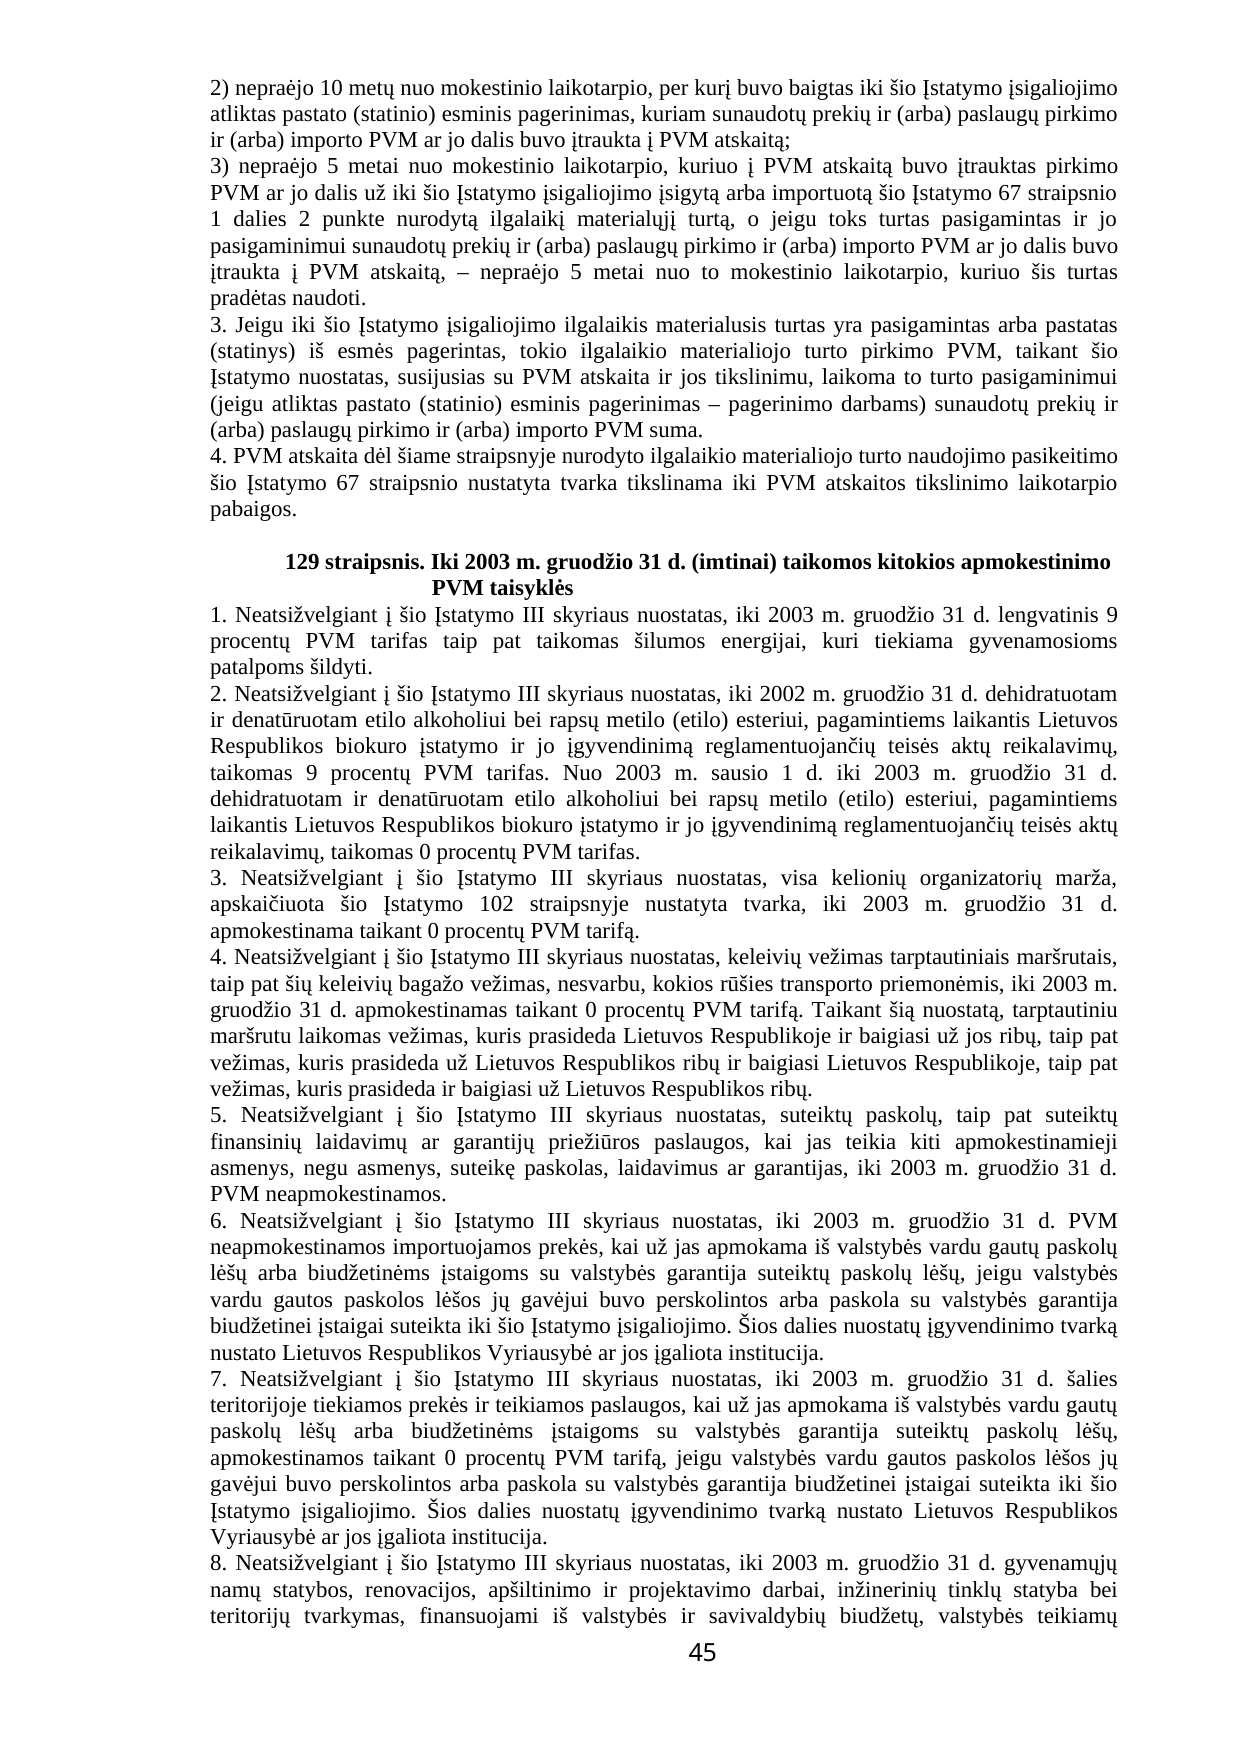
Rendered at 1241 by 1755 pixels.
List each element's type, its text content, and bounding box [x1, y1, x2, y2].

text 7. Neatsižvelgiant į šio Įstatymo III skyriaus nuostatas, iki 2003 m. gruodžio 31 d. šalies teritorijoje tiekiamos prekės ir teikiamos paslaugos, kai už jas apmokama iš valstybės vardu gautų paskolų lėšų arba biudžetinėms įstaigoms su valstybės garantija suteiktų paskolų lėšų, apmokestinamos taikant 0 procentų PVM tarifą, jeigu valstybės vardu gautos paskolos lėšos jų gavėjui buvo perskolintos arba paskola su valstybės garantija biudžetinei įstaigai suteikta iki šio Įstatymo įsigaliojimo. Šios dalies nuostatų įgyvendinimo tvarką nustato Lietuvos Respublikos Vyriausybė ar jos įgaliota institucija. [210, 1365, 1119, 1549]
text 4. PVM atskaita dėl šiame straipsnyje nurodyto ilgalaikio materialiojo turto naudojimo pasikeitimo šio Įstatymo 67 straipsnio nustatyta tvarka tikslinama iki PVM atskaitos tikslinimo laikotarpio pabaigos. [210, 442, 1119, 522]
text PVM taisyklės [432, 574, 1119, 601]
text 1. Neatsižvelgiant į šio Įstatymo III skyriaus nuostatas, iki 2003 m. gruodžio 31 d. lengvatinis 9 procentų PVM tarifas taip pat taikomas šilumos energijai, kuri tiekiama gyvenamosioms patalpoms šildyti. [210, 601, 1119, 680]
text 8. Neatsižvelgiant į šio Įstatymo III skyriaus nuostatas, iki 2003 m. gruodžio 31 d. gyvenamųjų namų statybos, renovacijos, apšiltinimo ir projektavimo darbai, inžinerinių tinklų statyba bei teritorijų tvarkymas, finansuojami iš valstybės ir savivaldybių biudžetų, valstybės teikiamų [210, 1549, 1119, 1628]
text 129 straipsnis. Iki 2003 m. gruodžio 31 d. (imtinai) taikomos kitokios apmokestinimo [285, 548, 1119, 574]
text 3. Jeigu iki šio Įstatymo įsigaliojimo ilgalaikis materialusis turtas yra pasigamintas arba pastatas (statinys) iš esmės pagerintas, tokio ilgalaikio materialiojo turto pirkimo PVM, taikant šio Įstatymo nuostatas, susijusias su PVM atskaita ir jos tikslinimu, laikoma to turto pasigaminimui (jeigu atliktas pastato (statinio) esminis pagerinimas – pagerinimo darbams) sunaudotų prekių ir (arba) paslaugų pirkimo ir (arba) importo PVM suma. [210, 311, 1119, 442]
text 4. Neatsižvelgiant į šio Įstatymo III skyriaus nuostatas, keleivių vežimas tarptautiniais maršrutais, taip pat šių keleivių bagažo vežimas, nesvarbu, kokios rūšies transporto priemonėmis, iki 2003 m. gruodžio 31 d. apmokestinamas taikant 0 procentų PVM tarifą. Taikant šią nuostatą, tarptautiniu maršrutu laikomas vežimas, kuris prasideda Lietuvos Respublikoje ir baigiasi už jos ribų, taip pat vežimas, kuris prasideda už Lietuvos Respublikos ribų ir baigiasi Lietuvos Respublikoje, taip pat vežimas, kuris prasideda ir baigiasi už Lietuvos Respublikos ribų. [210, 943, 1119, 1101]
text 6. Neatsižvelgiant į šio Įstatymo III skyriaus nuostatas, iki 2003 m. gruodžio 31 d. PVM neapmokestinamos importuojamos prekės, kai už jas apmokama iš valstybės vardu gautų paskolų lėšų arba biudžetinėms įstaigoms su valstybės garantija suteiktų paskolų lėšų, jeigu valstybės vardu gautos paskolos lėšos jų gavėjui buvo perskolintos arba paskola su valstybės garantija biudžetinei įstaigai suteikta iki šio Įstatymo įsigaliojimo. Šios dalies nuostatų įgyvendinimo tvarką nustato Lietuvos Respublikos Vyriausybė ar jos įgaliota institucija. [210, 1207, 1119, 1365]
text 5. Neatsižvelgiant į šio Įstatymo III skyriaus nuostatas, suteiktų paskolų, taip pat suteiktų finansinių laidavimų ar garantijų priežiūros paslaugos, kai jas teikia kiti apmokestinamieji asmenys, negu asmenys, suteikę paskolas, laidavimus ar garantijas, iki 2003 m. gruodžio 31 d. PVM neapmokestinamos. [210, 1101, 1119, 1207]
text 3. Neatsižvelgiant į šio Įstatymo III skyriaus nuostatas, visa kelionių organizatorių marža, apskaičiuota šio Įstatymo 102 straipsnyje nustatyta tvarka, iki 2003 m. gruodžio 31 d. apmokestinama taikant 0 procentų PVM tarifą. [210, 864, 1119, 943]
text 2. Neatsižvelgiant į šio Įstatymo III skyriaus nuostatas, iki 2002 m. gruodžio 31 d. dehidratuotam ir denatūruotam etilo alkoholiui bei rapsų metilo (etilo) esteriui, pagamintiems laikantis Lietuvos Respublikos biokuro įstatymo ir jo įgyvendinimą reglamentuojančių teisės aktų reikalavimų, taikomas 9 procentų PVM tarifas. Nuo 2003 m. sausio 1 d. iki 2003 m. gruodžio 31 d. dehidratuotam ir denatūruotam etilo alkoholiui bei rapsų metilo (etilo) esteriui, pagamintiems laikantis Lietuvos Respublikos biokuro įstatymo ir jo įgyvendinimą reglamentuojančių teisės aktų reikalavimų, taikomas 0 procentų PVM tarifas. [210, 680, 1119, 864]
text 2) nepraėjo 10 metų nuo mokestinio laikotarpio, per kurį buvo baigtas iki šio Įstatymo įsigaliojimo atliktas pastato (statinio) esminis pagerinimas, kuriam sunaudotų prekių ir (arba) paslaugų pirkimo ir (arba) importo PVM ar jo dalis buvo įtraukta į PVM atskaitą; [210, 73, 1119, 153]
text 3) nepraėjo 5 metai nuo mokestinio laikotarpio, kuriuo į PVM atskaitą buvo įtrauktas pirkimo PVM ar jo dalis už iki šio Įstatymo įsigaliojimo įsigytą arba importuotą šio Įstatymo 67 straipsnio 1 dalies 2 punkte nurodytą ilgalaikį materialųjį turtą, o jeigu toks turtas pasigamintas ir jo pasigaminimui sunaudotų prekių ir (arba) paslaugų pirkimo ir (arba) importo PVM ar jo dalis buvo įtraukta į PVM atskaitą, – nepraėjo 5 metai nuo to mokestinio laikotarpio, kuriuo šis turtas pradėtas naudoti. [210, 153, 1119, 311]
